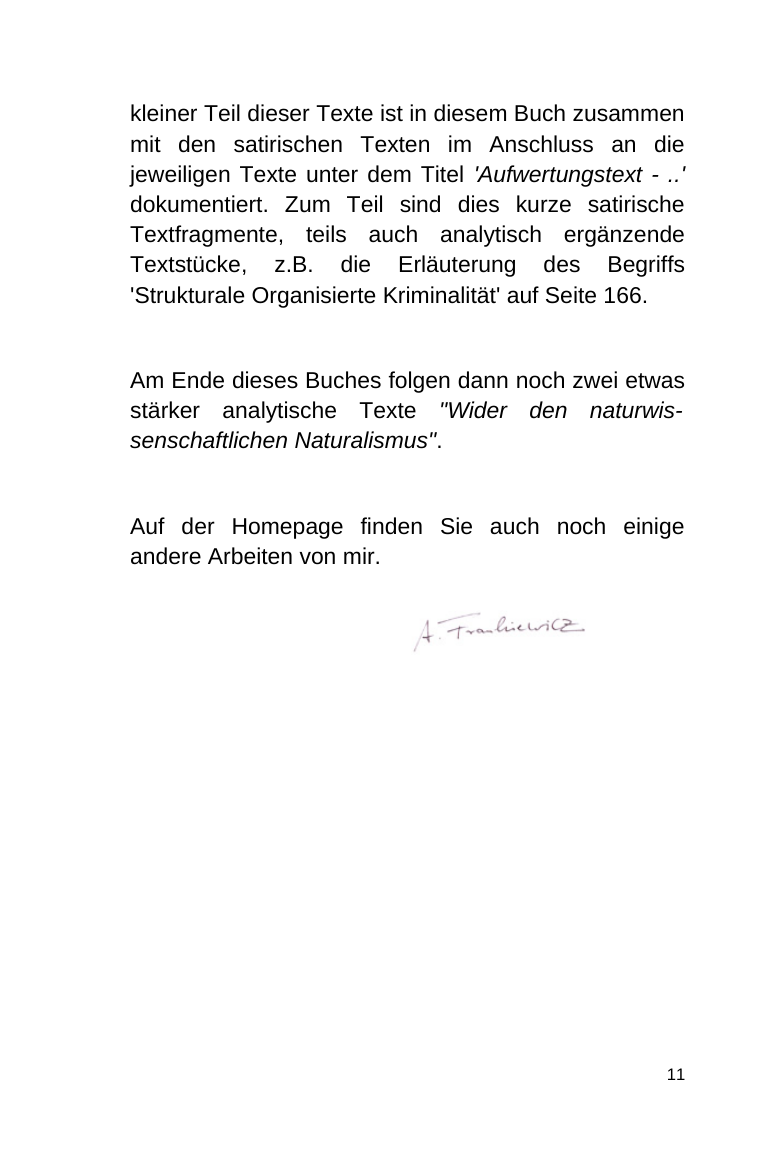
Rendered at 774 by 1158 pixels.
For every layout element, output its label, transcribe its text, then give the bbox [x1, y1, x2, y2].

text Am Ende dieses Buches folgen dann noch zwei etwas stärker analytische Texte "Wider den naturwis-senschaftlichen Naturalismus". [130, 367, 685, 454]
text kleiner Teil dieser Texte ist in diesem Buch zusammen mit den satirischen Texten im Anschluss an die jeweiligen Texte unter dem Titel 'Aufwertungstext - ..' dokumentiert. Zum Teil sind dies kurze satirische Textfragmente, teils auch analytisch ergänzende Textstücke, z.B. die Erläuterung des Begriffs 'Strukturale Organisierte Kriminalität' auf Seite 166. [130, 100, 685, 308]
picture [411, 610, 589, 656]
text Auf der Homepage finden Sie auch noch einige andere Arbeiten von mir. [130, 513, 685, 569]
